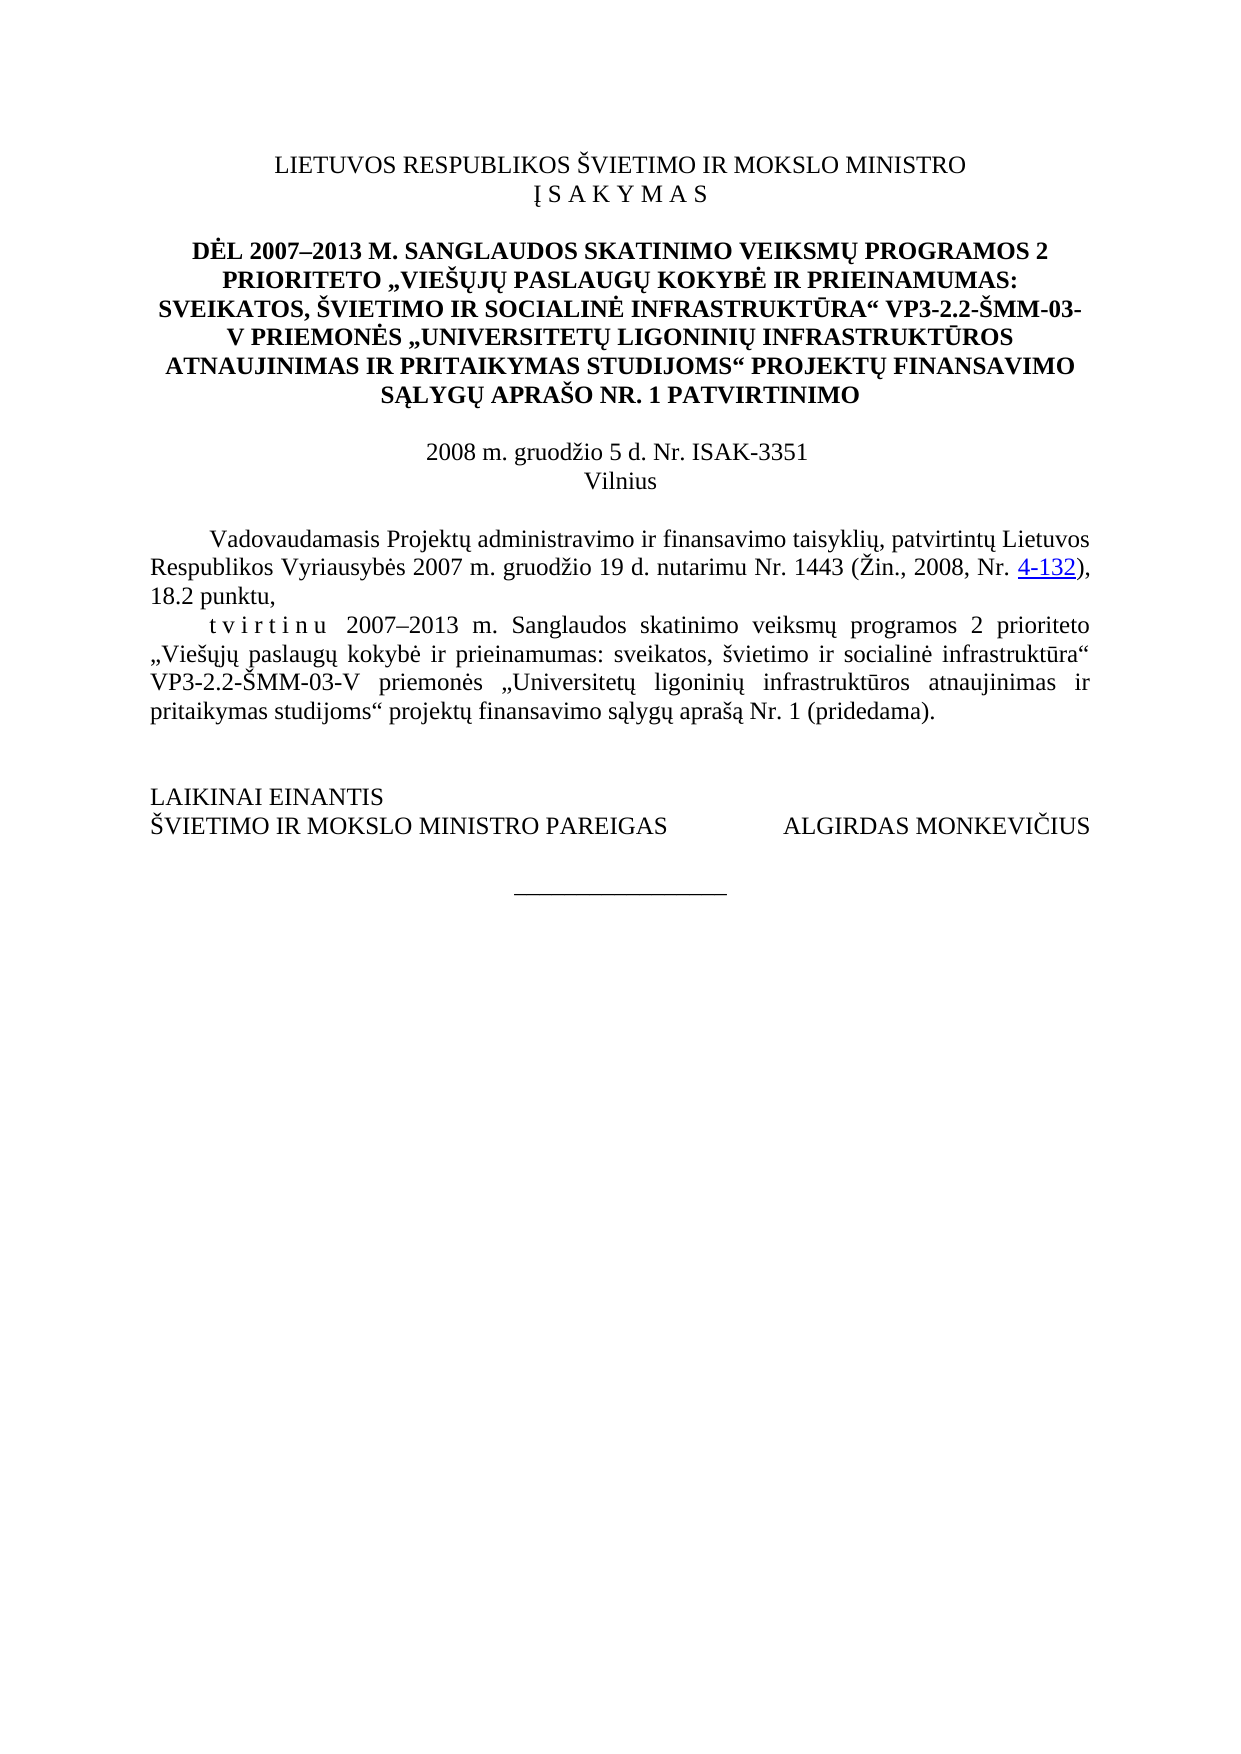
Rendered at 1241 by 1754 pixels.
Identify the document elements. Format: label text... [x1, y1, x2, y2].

text Vadovaudamasis Projektų administravimo ir finansavimo taisyklių, patvirtintų Lietuvos Respublikos Vyriausybės 2007 m. gruodžio 19 d. nutarimu Nr. 1443 (Žin., 2008, Nr. 4-132), 18.2 punktu, [150, 524, 1091, 610]
text LIETUVOS RESPUBLIKOS ŠVIETIMO IR MOKSLO MINISTRO [150, 150, 1091, 179]
text ĮSAKYMAS [150, 179, 1091, 207]
text 2008 m. gruodžio 5 d. Nr. ISAK-3351 [150, 437, 1091, 466]
text ŠVIETIMO IR MOKSLO MINISTRO PAREIGAS ALGIRDAS MONKEVIČIUS [150, 811, 1091, 840]
text _________________ [150, 869, 1091, 897]
text DĖL 2007–2013 M. SANGLAUDOS SKATINIMO VEIKSMŲ PROGRAMOS 2 PRIORITETO „VIEŠŲJŲ PASLAUGŲ KOKYBĖ IR PRIEINAMUMAS: SVEIKATOS, ŠVIETIMO IR SOCIALINĖ INFRASTRUKTŪRA“ VP3-2.2-ŠMM-03-V PRIEMONĖS „UNIVERSITETŲ LIGONINIŲ INFRASTRUKTŪROS ATNAUJINIMAS IR PRITAIKYMAS STUDIJOMS“ PROJEKTŲ FINANSAVIMO SĄLYGŲ APRAŠO NR. 1 PATVIRTINIMO [150, 236, 1091, 409]
text LAIKINAI EINANTIS [150, 782, 1091, 811]
text tvirtinu 2007–2013 m. Sanglaudos skatinimo veiksmų programos 2 prioriteto „Viešųjų paslaugų kokybė ir prieinamumas: sveikatos, švietimo ir socialinė infrastruktūra“ VP3-2.2-ŠMM-03-V priemonės „Universitetų ligoninių infrastruktūros atnaujinimas ir pritaikymas studijoms“ projektų finansavimo sąlygų aprašą Nr. 1 (pridedama). [150, 610, 1091, 725]
text Vilnius [150, 466, 1091, 495]
